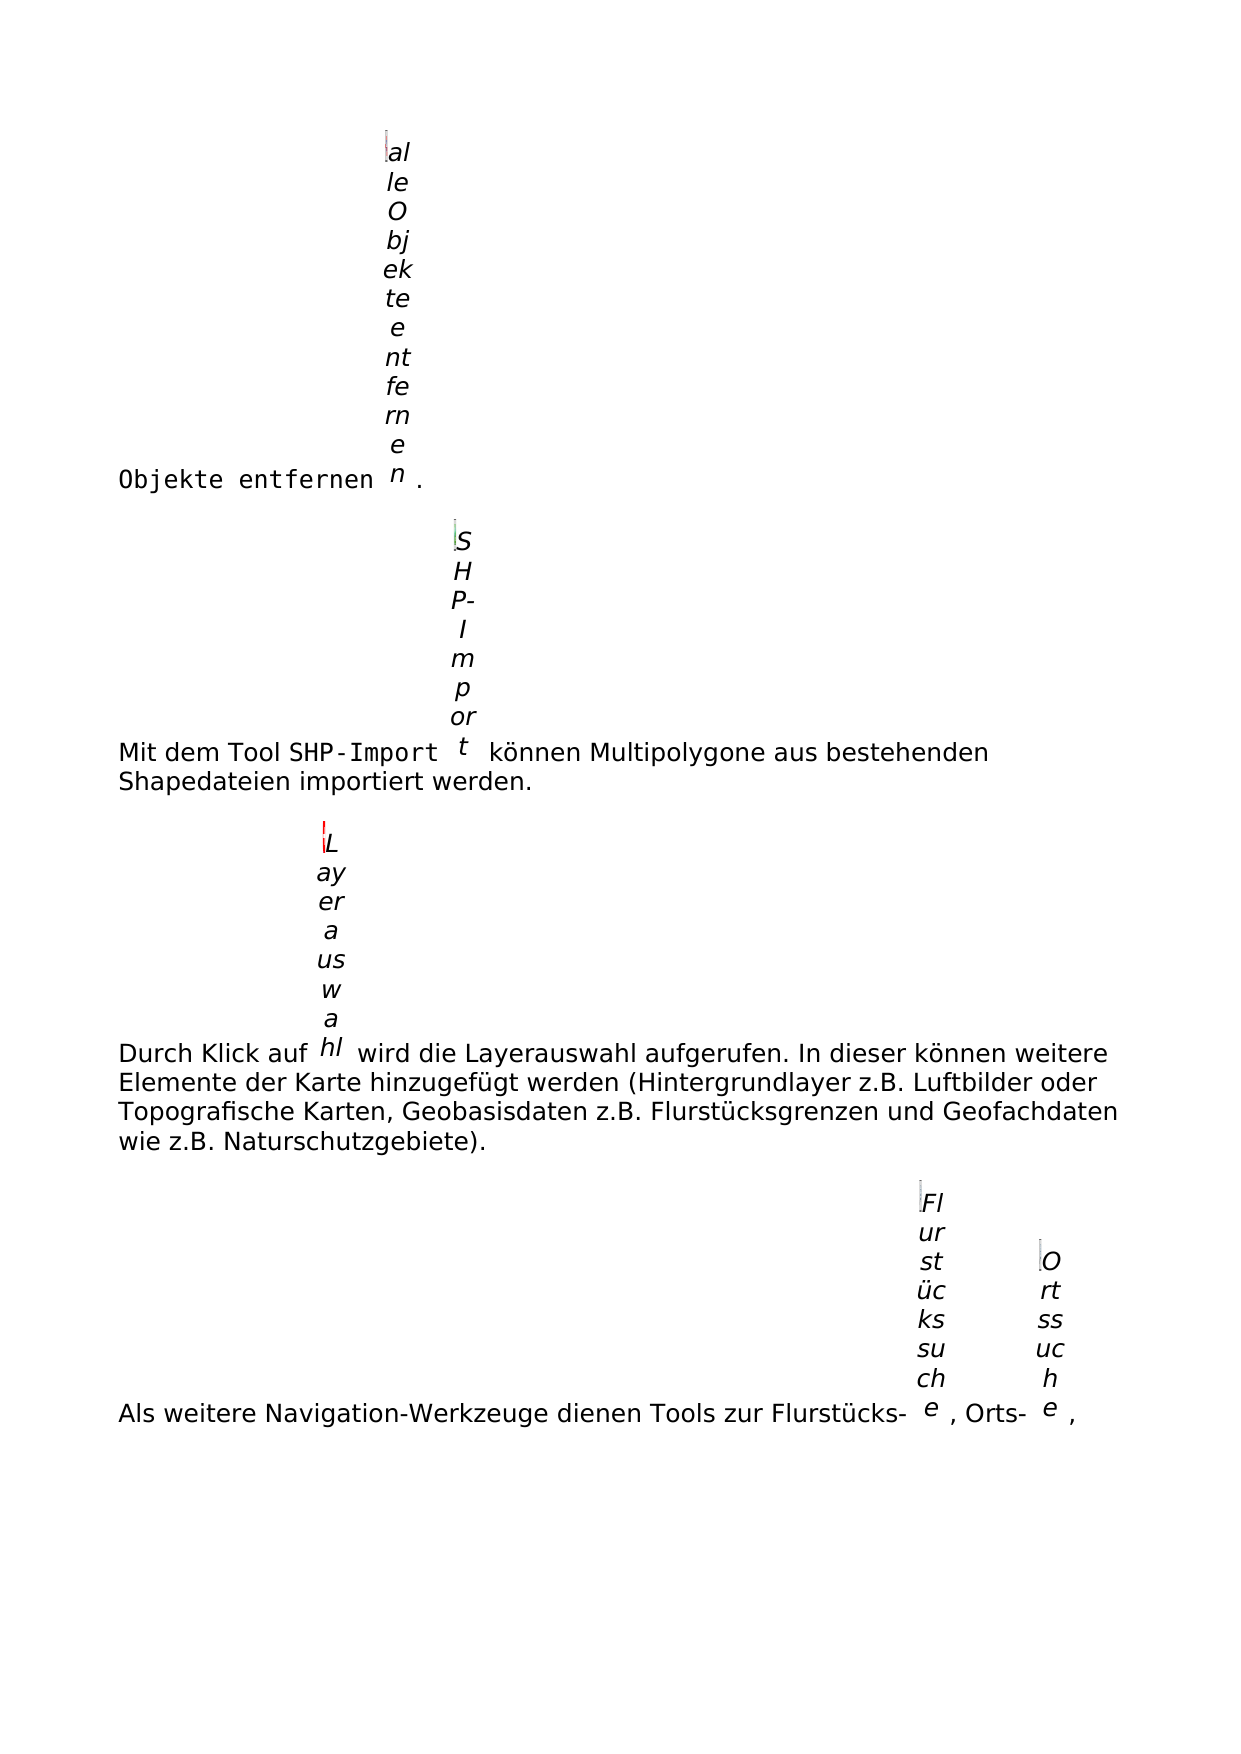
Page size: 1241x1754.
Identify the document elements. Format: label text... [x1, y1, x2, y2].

text Durch Klick auf wird die Layerauswahl aufgerufen. In dieser können weitere Elemente der Karte hinzugefügt werden (Hintergrundlayer z.B. Luftbilder oder Topografische Karten, Geobasisdaten z.B. Flurstücksgrenzen und Geofachdaten wie z.B. Naturschutzgebiete). [118, 808, 1122, 1156]
text SHP-Import [447, 519, 481, 761]
text Mit dem Tool SHP-Import können Multipolygone aus bestehenden Shapedateien importiert werden. [118, 507, 1122, 796]
text Als weitere Navigation-Werkzeuge dienen Tools zur Flurstücks- , Orts- , [118, 1168, 1122, 1428]
picture [322, 821, 326, 853]
text Ortssuche [1035, 1239, 1068, 1422]
text Objekte entfernen . [118, 118, 1122, 494]
text Layerauswahl [315, 821, 349, 1062]
text Flurstückssuche [916, 1181, 949, 1422]
text alle Objekte entfernen [382, 131, 415, 489]
picture [453, 519, 457, 551]
